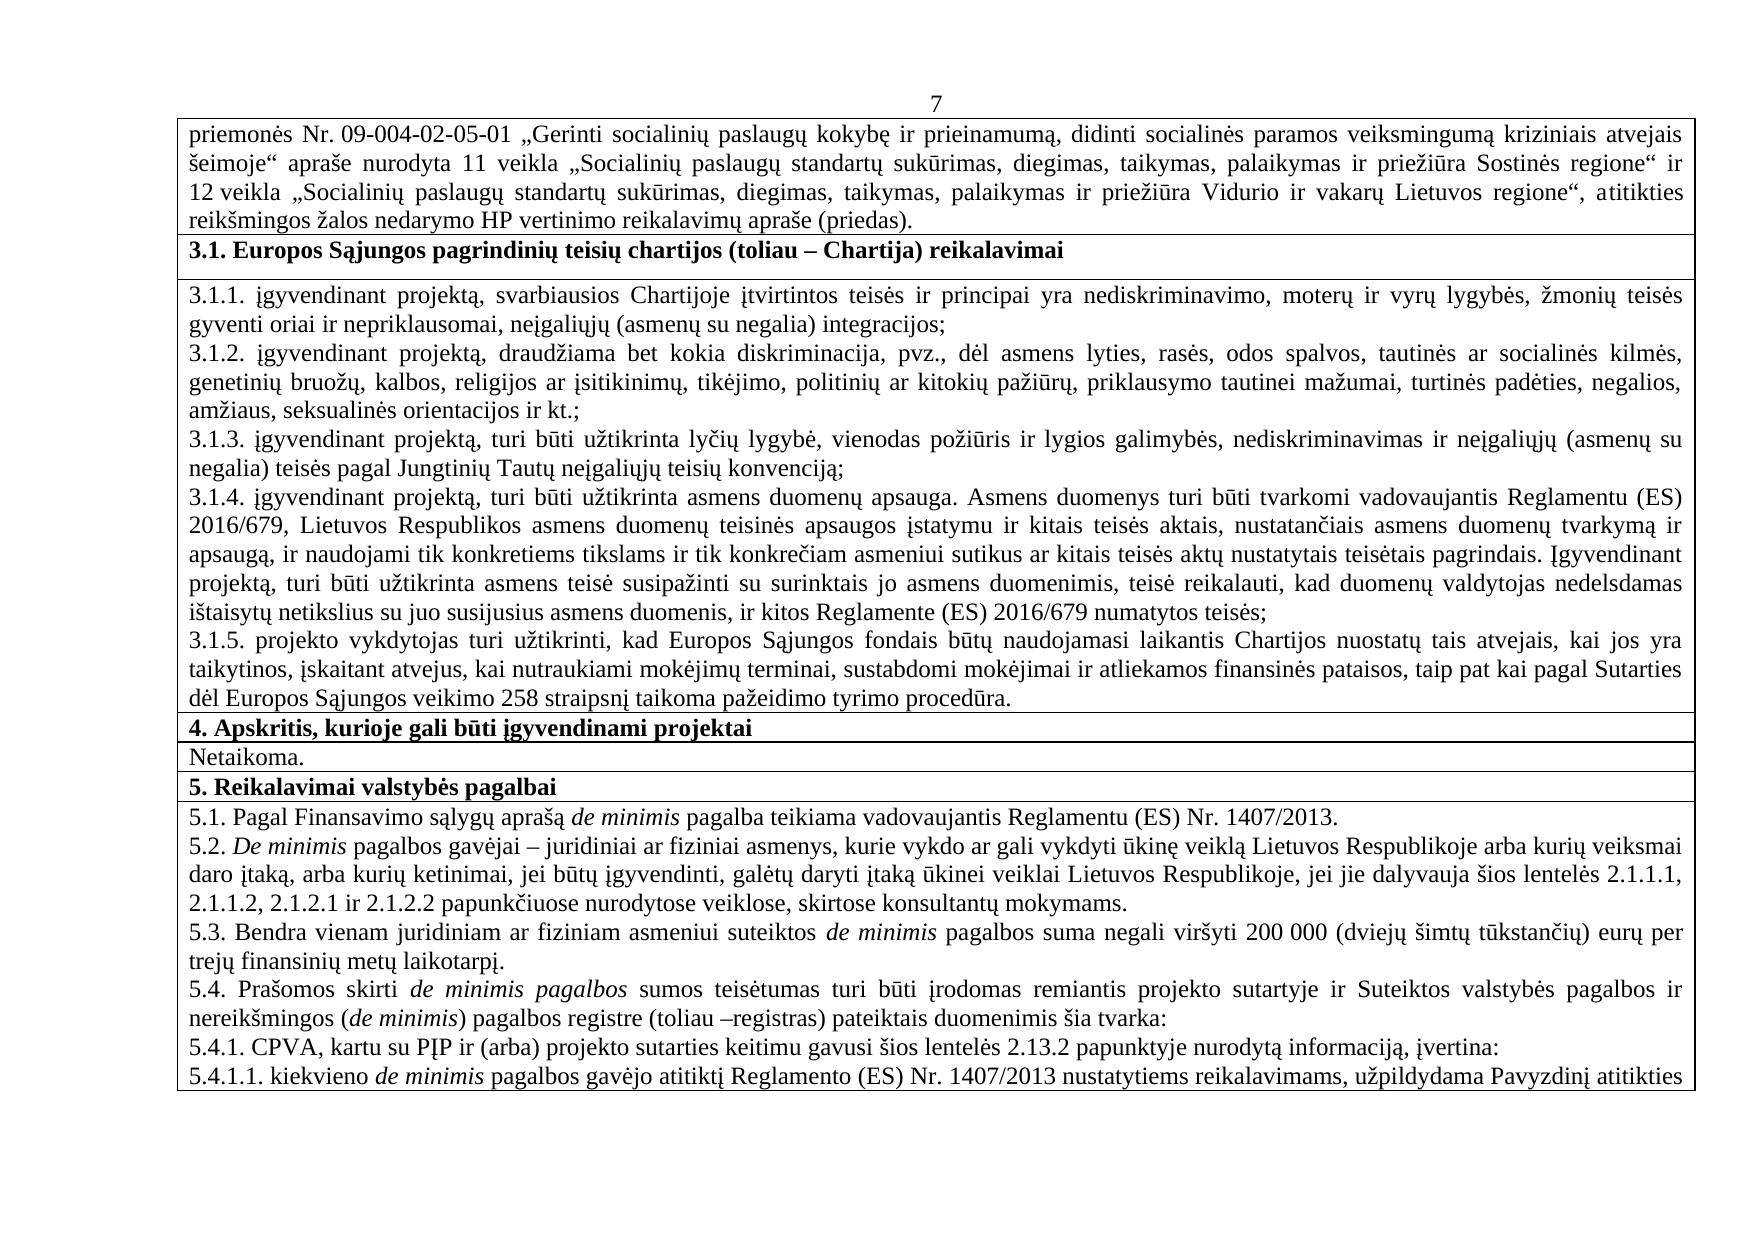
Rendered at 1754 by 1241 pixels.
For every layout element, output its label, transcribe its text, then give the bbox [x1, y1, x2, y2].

table_cell Netaikoma. [178, 743, 1694, 771]
table_cell 5. Reikalavimai valstybės pagalbai [178, 772, 1694, 801]
table_cell 3.1. Europos Sąjungos pagrindinių teisių chartijos (toliau – Chartija) reikalavimai [178, 235, 1694, 279]
table_cell 3.1.1. įgyvendinant projektą, svarbiausios Chartijoje įtvirtintos teisės ir principai yra nediskriminavimo, moterų ir vyrų lygybės, žmonių teisės gyventi oriai ir nepriklausomai, neįgaliųjų (asmenų su negalia) integracijos; 3.1.2. įgyvendinant projektą, draudžiama bet kokia diskriminacija, pvz., dėl asmens lyties, rasės, odos spalvos, tautinės ar socialinės kilmės, genetinių bruožų, kalbos, religijos ar įsitikinimų, tikėjimo, politinių ar kitokių pažiūrų, priklausymo tautinei mažumai, turtinės padėties, negalios, amžiaus, seksualinės orientacijos ir kt.; 3.1.3. įgyvendinant projektą, turi būti užtikrinta lyčių lygybė, vienodas požiūris ir lygios galimybės, nediskriminavimas ir neįgaliųjų (asmenų su negalia) teisės pagal Jungtinių Tautų neįgaliųjų teisių konvenciją; 3.1.4. įgyvendinant projektą, turi būti užtikrinta asmens duomenų apsauga. Asmens duomenys turi būti tvarkomi vadovaujantis Reglamentu (ES) 2016/679, Lietuvos Respublikos asmens duomenų teisinės apsaugos įstatymu ir kitais teisės aktais, nustatančiais asmens duomenų tvarkymą ir apsaugą, ir naudojami tik konkretiems tikslams ir tik konkrečiam asmeniui sutikus ar kitais teisės aktų nustatytais teisėtais pagrindais. Įgyvendinant projektą, turi būti užtikrinta asmens teisė susipažinti su surinktais jo asmens duomenimis, teisė reikalauti, kad duomenų valdytojas nedelsdamas ištaisytų netikslius su juo susijusius asmens duomenis, ir kitos Reglamente (ES) 2016/679 numatytos teisės; 3.1.5. projekto vykdytojas turi užtikrinti, kad Europos Sąjungos fondais būtų naudojamasi laikantis Chartijos nuostatų tais atvejais, kai jos yra taikytinos, įskaitant atvejus, kai nutraukiami mokėjimų terminai, sustabdomi mokėjimai ir atliekamos finansinės pataisos, taip pat kai pagal Sutarties dėl Europos Sąjungos veikimo 258 straipsnį taikoma pažeidimo tyrimo procedūra. [178, 280, 1694, 712]
table_cell 4. Apskritis, kurioje gali būti įgyvendinami projektai [178, 713, 1694, 741]
table_cell 5.1. Pagal Finansavimo sąlygų aprašą de minimis pagalba teikiama vadovaujantis Reglamentu (ES) Nr. 1407/2013. 5.2. De minimis pagalbos gavėjai – juridiniai ar fiziniai asmenys, kurie vykdo ar gali vykdyti ūkinę veiklą Lietuvos Respublikoje arba kurių veiksmai daro įtaką, arba kurių ketinimai, jei būtų įgyvendinti, galėtų daryti įtaką ūkinei veiklai Lietuvos Respublikoje, jei jie dalyvauja šios lentelės 2.1.1.1, 2.1.1.2, 2.1.2.1 ir 2.1.2.2 papunkčiuose nurodytose veiklose, skirtose konsultantų mokymams. 5.3. Bendra vienam juridiniam ar fiziniam asmeniui suteiktos de minimis pagalbos suma negali viršyti 200 000 (dviejų šimtų tūkstančių) eurų per trejų finansinių metų laikotarpį. 5.4. Prašomos skirti de minimis pagalbos sumos teisėtumas turi būti įrodomas remiantis projekto sutartyje ir Suteiktos valstybės pagalbos ir nereikšmingos (de minimis) pagalbos registre (toliau –registras) pateiktais duomenimis šia tvarka: 5.4.1. CPVA, kartu su PĮP ir (arba) projekto sutarties keitimu gavusi šios lentelės 2.13.2 papunktyje nurodytą informaciją, įvertina: 5.4.1.1. kiekvieno de minimis pagalbos gavėjo atitiktį Reglamento (ES) Nr. 1407/2013 nustatytiems reikalavimams, užpildydama Pavyzdinį atitikties [178, 802, 1694, 1089]
table_cell priemonės Nr. 09‑004‑02-05-01 „Gerinti socialinių paslaugų kokybę ir prieinamumą, didinti socialinės paramos veiksmingumą kriziniais atvejais šeimoje“ apraše nurodyta 11 veikla „Socialinių paslaugų standartų sukūrimas, diegimas, taikymas, palaikymas ir priežiūra Sostinės regione“ ir 12 veikla „Socialinių paslaugų standartų sukūrimas, diegimas, taikymas, palaikymas ir priežiūra Vidurio ir vakarų Lietuvos regione“, atitikties reikšmingos žalos nedarymo HP vertinimo reikalavimų apraše (priedas). [178, 119, 1694, 234]
